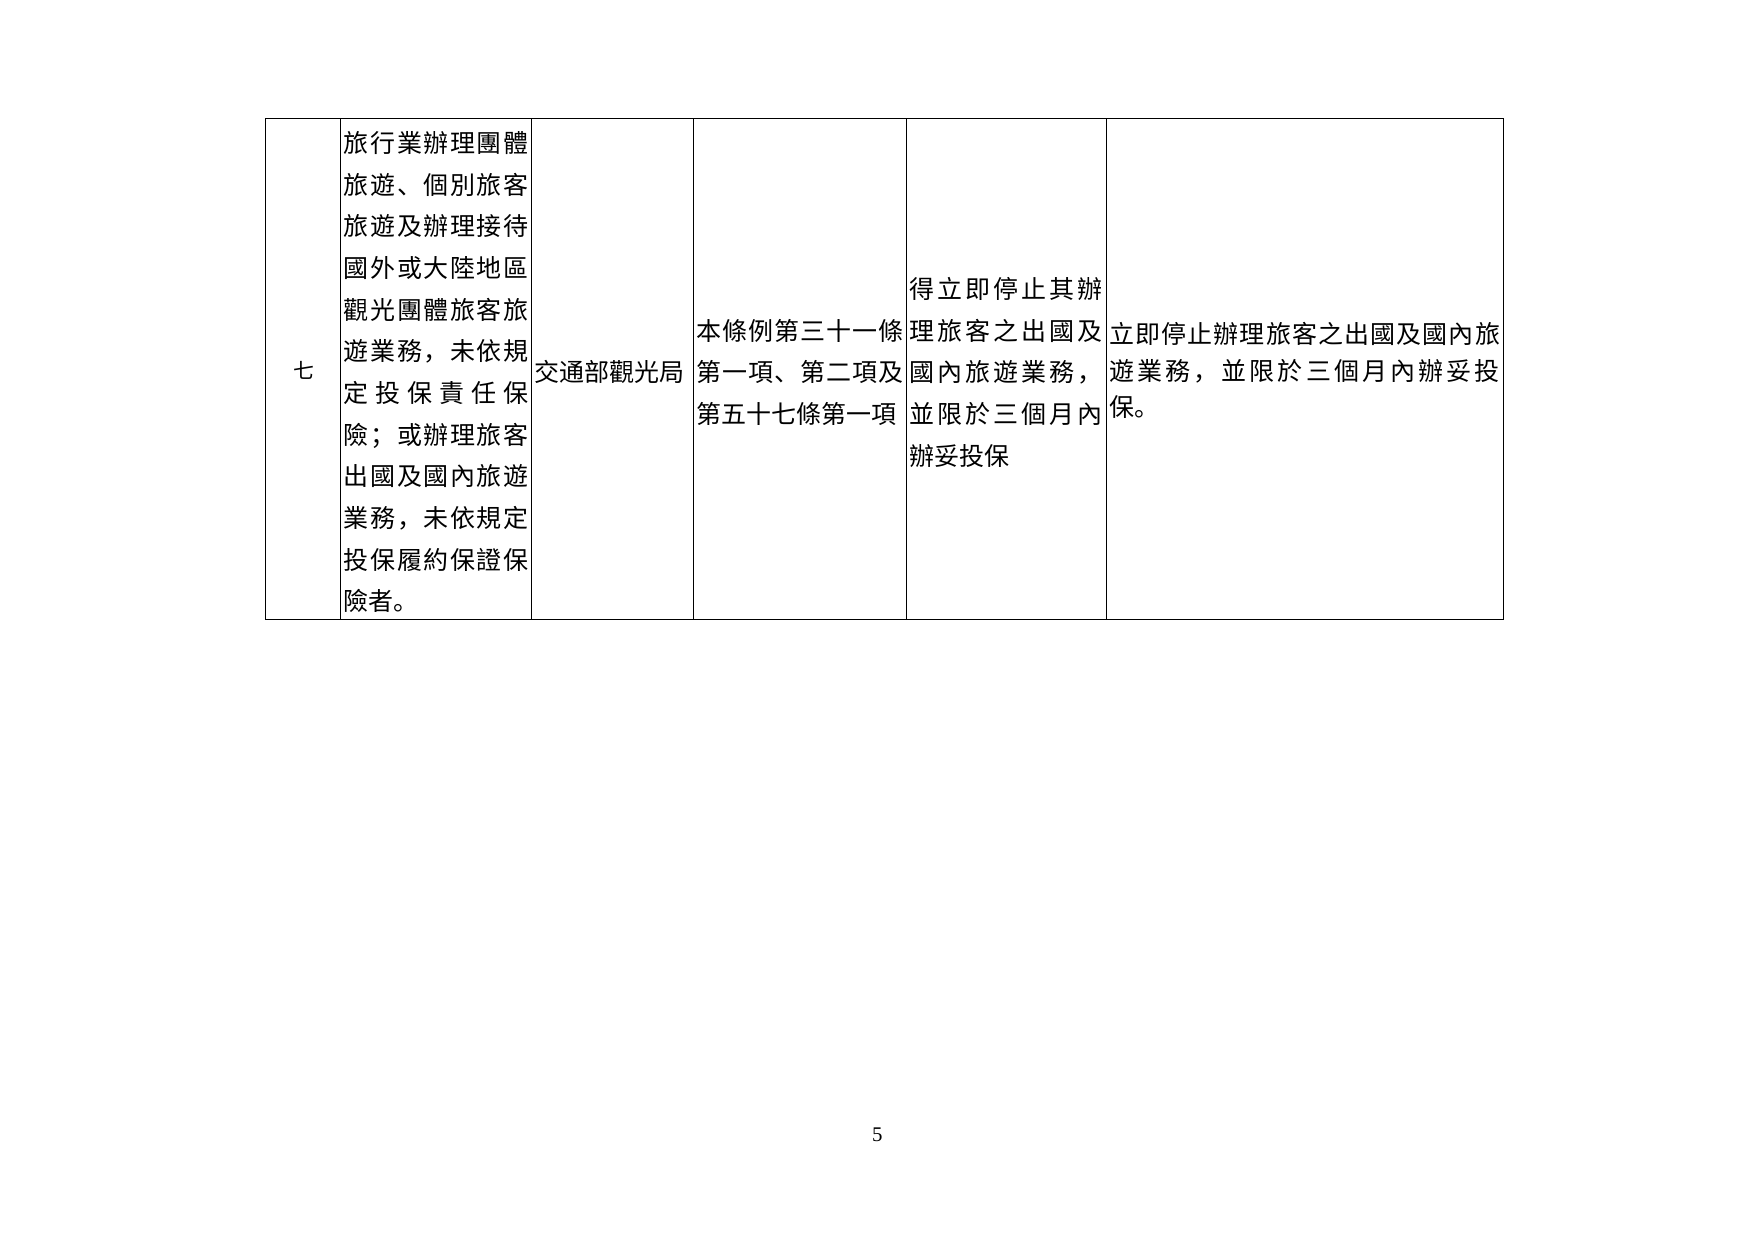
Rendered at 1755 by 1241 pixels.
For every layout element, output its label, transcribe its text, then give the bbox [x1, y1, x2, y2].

table_cell 交通部觀光局 [532, 119, 693, 619]
table_cell 本條例第三十一條第一項、第二項及第五十七條第一項 [694, 119, 906, 619]
table_cell 立即停止辦理旅客之出國及國內旅遊業務，並限於三個月內辦妥投保。 [1107, 119, 1503, 619]
table_cell 旅行業辦理團體旅遊、個別旅客旅遊及辦理接待國外或大陸地區觀光團體旅客旅遊業務，未依規定投保責任保險；或辦理旅客出國及國內旅遊業務，未依規定投保履約保證保險者。 [341, 119, 531, 619]
table_cell 得立即停止其辦理旅客之出國及國內旅遊業務，並限於三個月內辦妥投保 [907, 119, 1106, 619]
table_cell 七 [266, 119, 340, 619]
